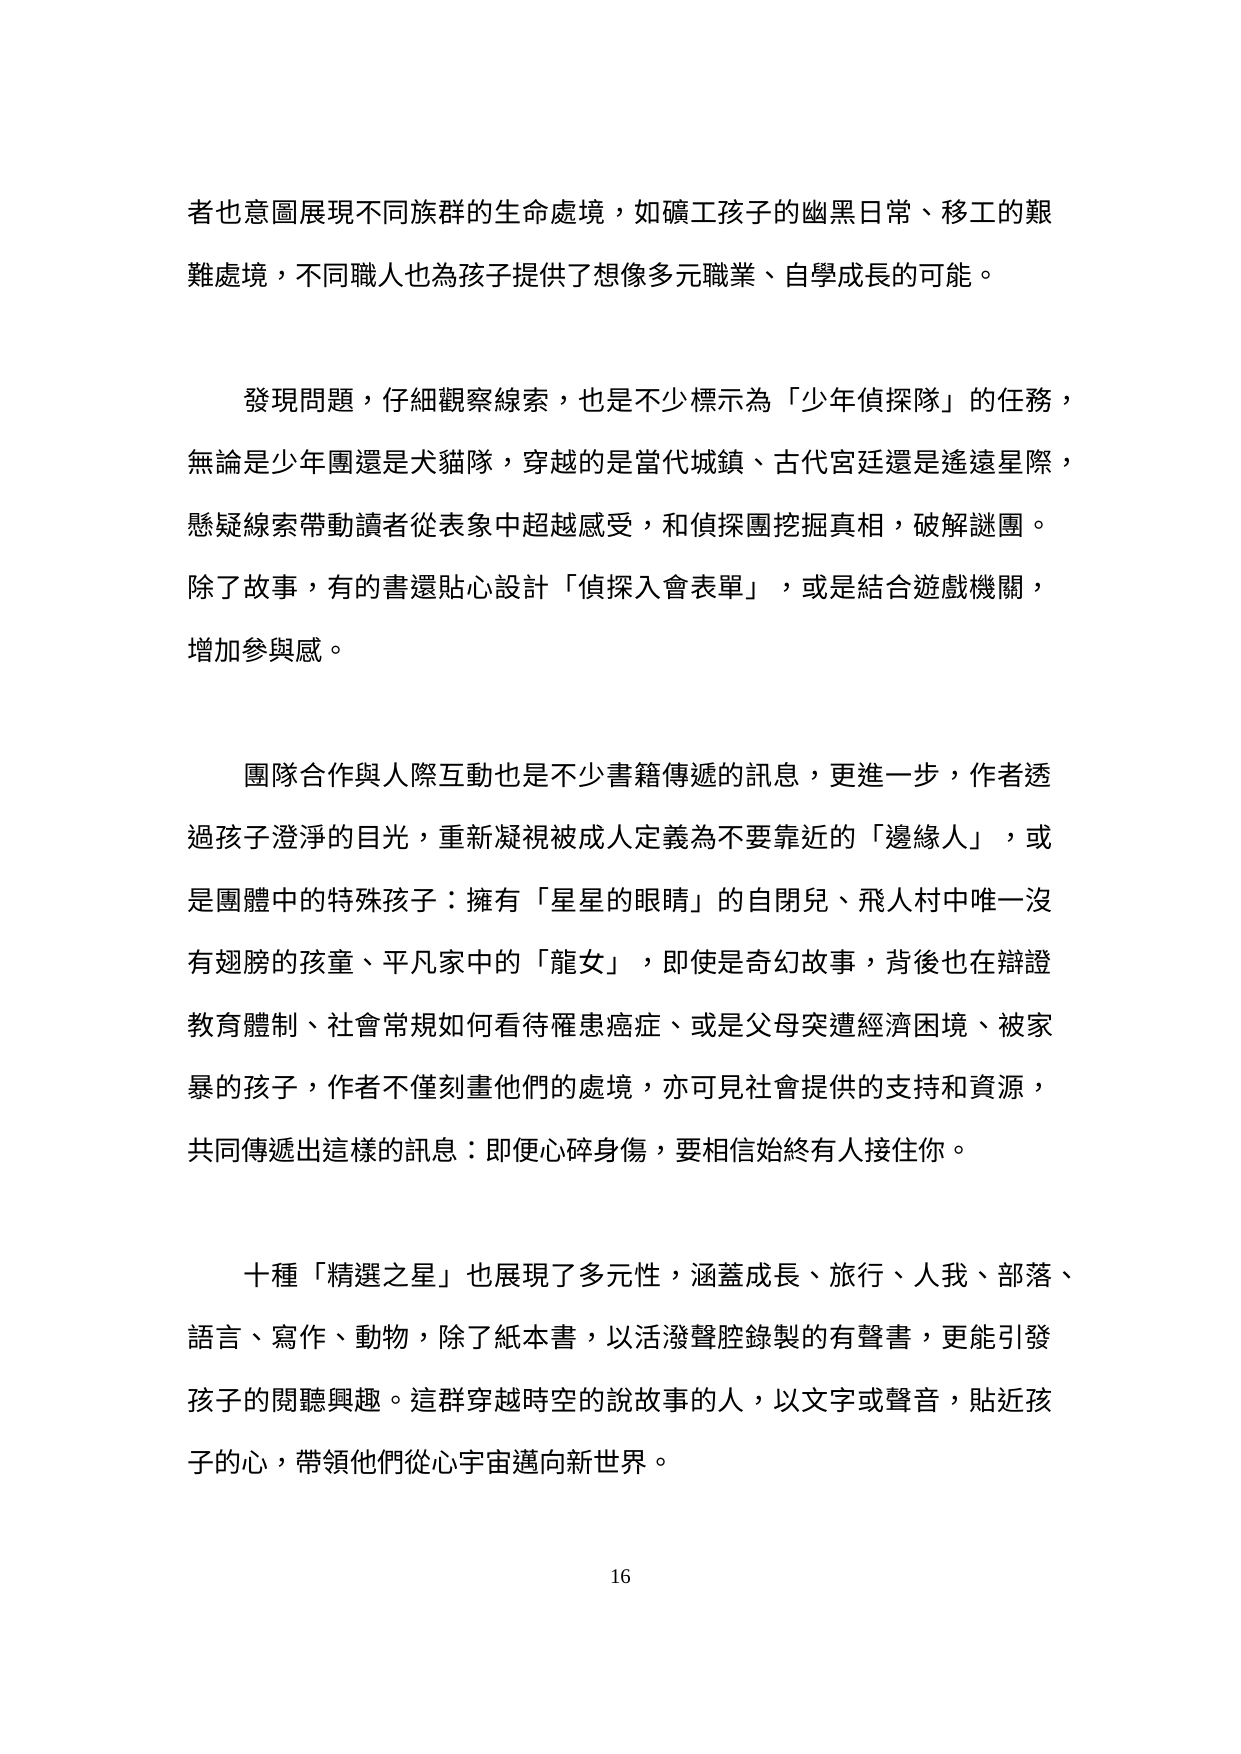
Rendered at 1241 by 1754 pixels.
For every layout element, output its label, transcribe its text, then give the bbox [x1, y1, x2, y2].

text 者也意圖展現不同族群的生命處境，如礦工孩子的幽黑日常、移工的艱難處境，不同職人也為孩子提供了想像多元職業、自學成長的可能。 [187, 169, 1053, 294]
text 十種「精選之星」也展現了多元性，涵蓋成長、旅行、人我、部落、語言、寫作、動物，除了紙本書，以活潑聲腔錄製的有聲書，更能引發孩子的閱聽興趣。這群穿越時空的說故事的人，以文字或聲音，貼近孩子的心，帶領他們從心宇宙邁向新世界。 [187, 1232, 1053, 1482]
text 發現問題，仔細觀察線索，也是不少標示為「少年偵探隊」的任務，無論是少年團還是犬貓隊，穿越的是當代城鎮、古代宮廷還是遙遠星際，懸疑線索帶動讀者從表象中超越感受，和偵探團挖掘真相，破解謎團。除了故事，有的書還貼心設計「偵探入會表單」，或是結合遊戲機關，增加參與感。 [187, 357, 1053, 669]
text 團隊合作與人際互動也是不少書籍傳遞的訊息，更進一步，作者透過孩子澄淨的目光，重新凝視被成人定義為不要靠近的「邊緣人」，或是團體中的特殊孩子：擁有「星星的眼睛」的自閉兒、飛人村中唯一沒有翅膀的孩童、平凡家中的「龍女」，即使是奇幻故事，背後也在辯證教育體制、社會常規如何看待罹患癌症、或是父母突遭經濟困境、被家暴的孩子，作者不僅刻畫他們的處境，亦可見社會提供的支持和資源，共同傳遞出這樣的訊息：即便心碎身傷，要相信始終有人接住你。 [187, 732, 1053, 1169]
